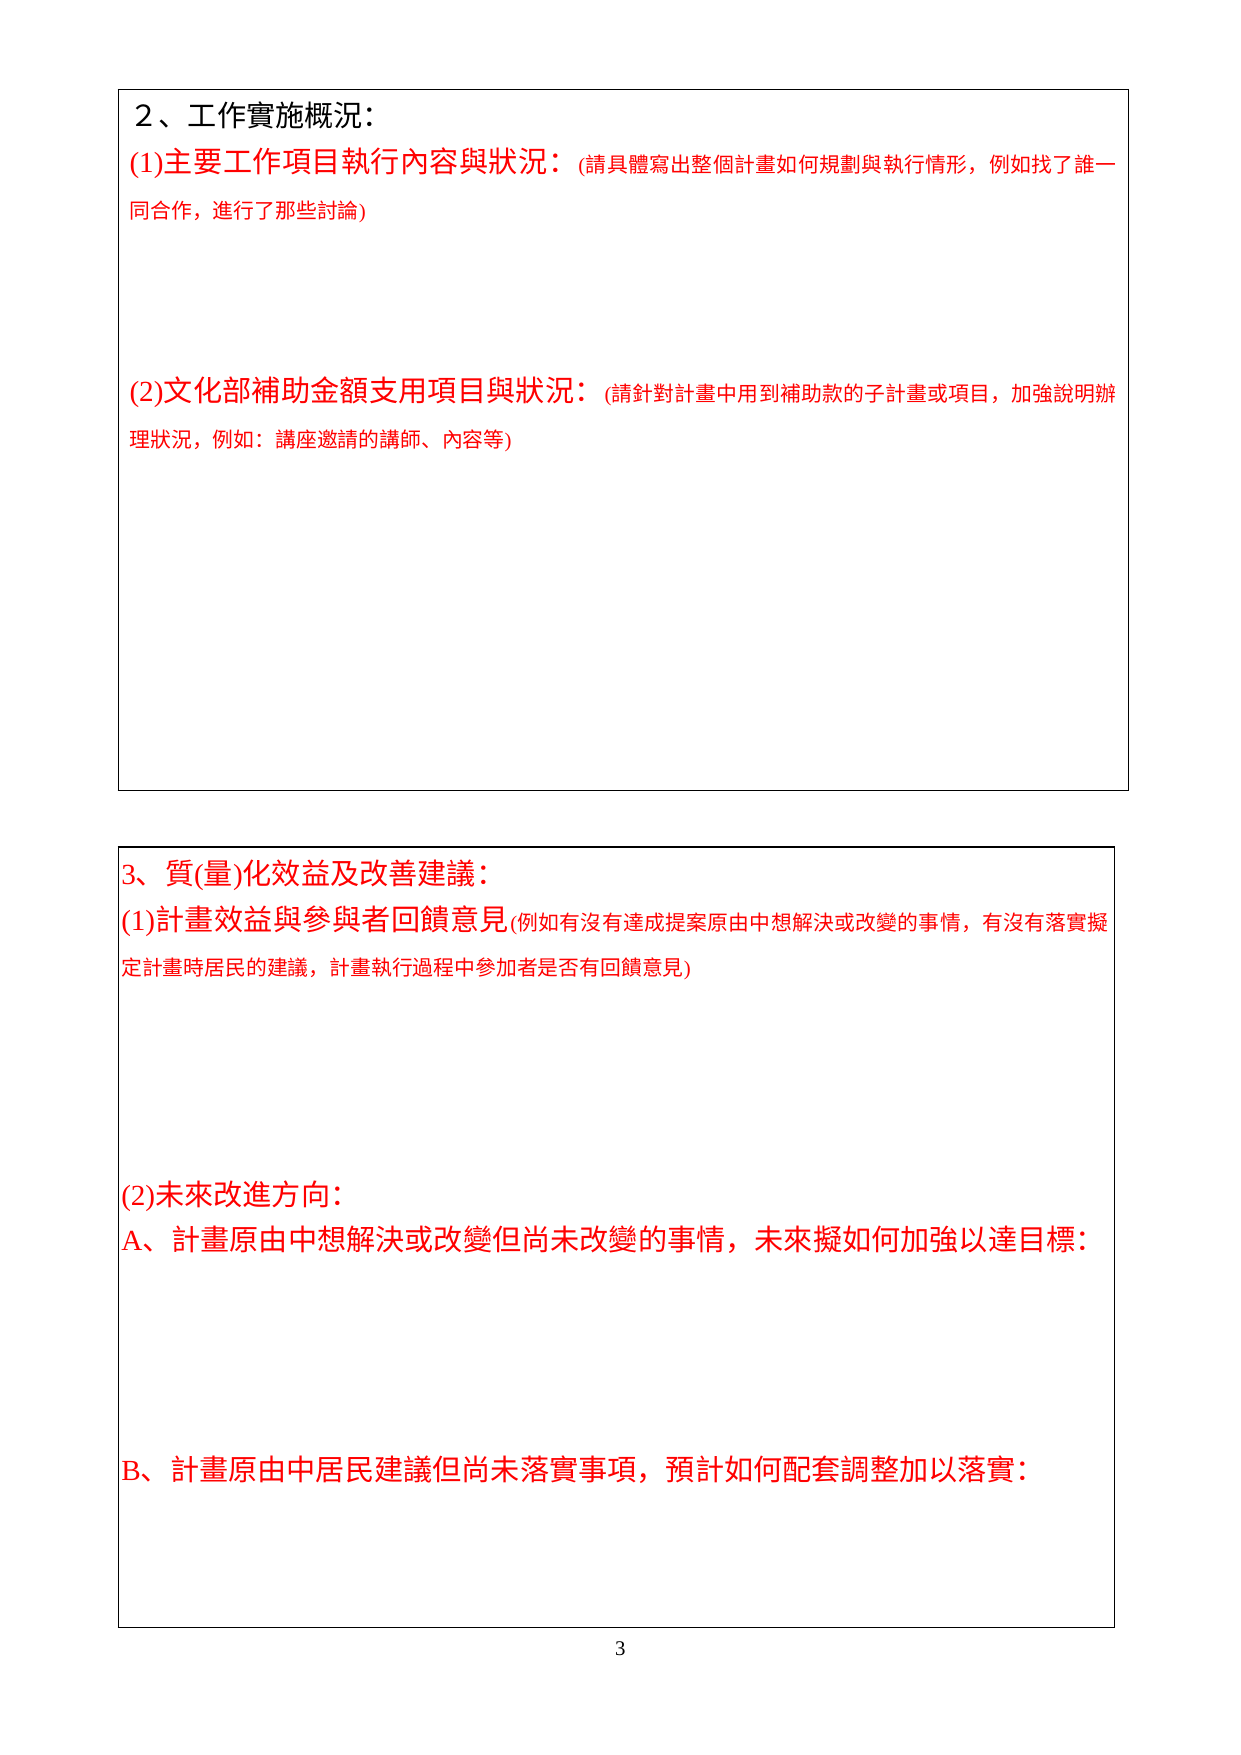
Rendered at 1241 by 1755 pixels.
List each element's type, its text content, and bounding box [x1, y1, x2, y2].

table_header 3、質(量)化效益及改善建議： (1)計畫效益與參與者回饋意見(例如有沒有達成提案原由中想解決或改變的事情，有沒有落實擬定計畫時居民的建議，計畫執行過程中參加者是否有回饋意見) (2)未來改進方向： A、計畫原由中想解決或改變但尚未改變的事情，未來擬如何加強以達目標： B、計畫原由中居民建議但尚未落實事項，預計如何配套調整加以落實： [119, 848, 1114, 1627]
table_cell ２、工作實施概況： (1)主要工作項目執行內容與狀況：(請具體寫出整個計畫如何規劃與執行情形，例如找了誰一同合作，進行了那些討論) (2)文化部補助金額支用項目與狀況：(請針對計畫中用到補助款的子計畫或項目，加強說明辦理狀況，例如：講座邀請的講師、內容等) [119, 90, 1128, 790]
